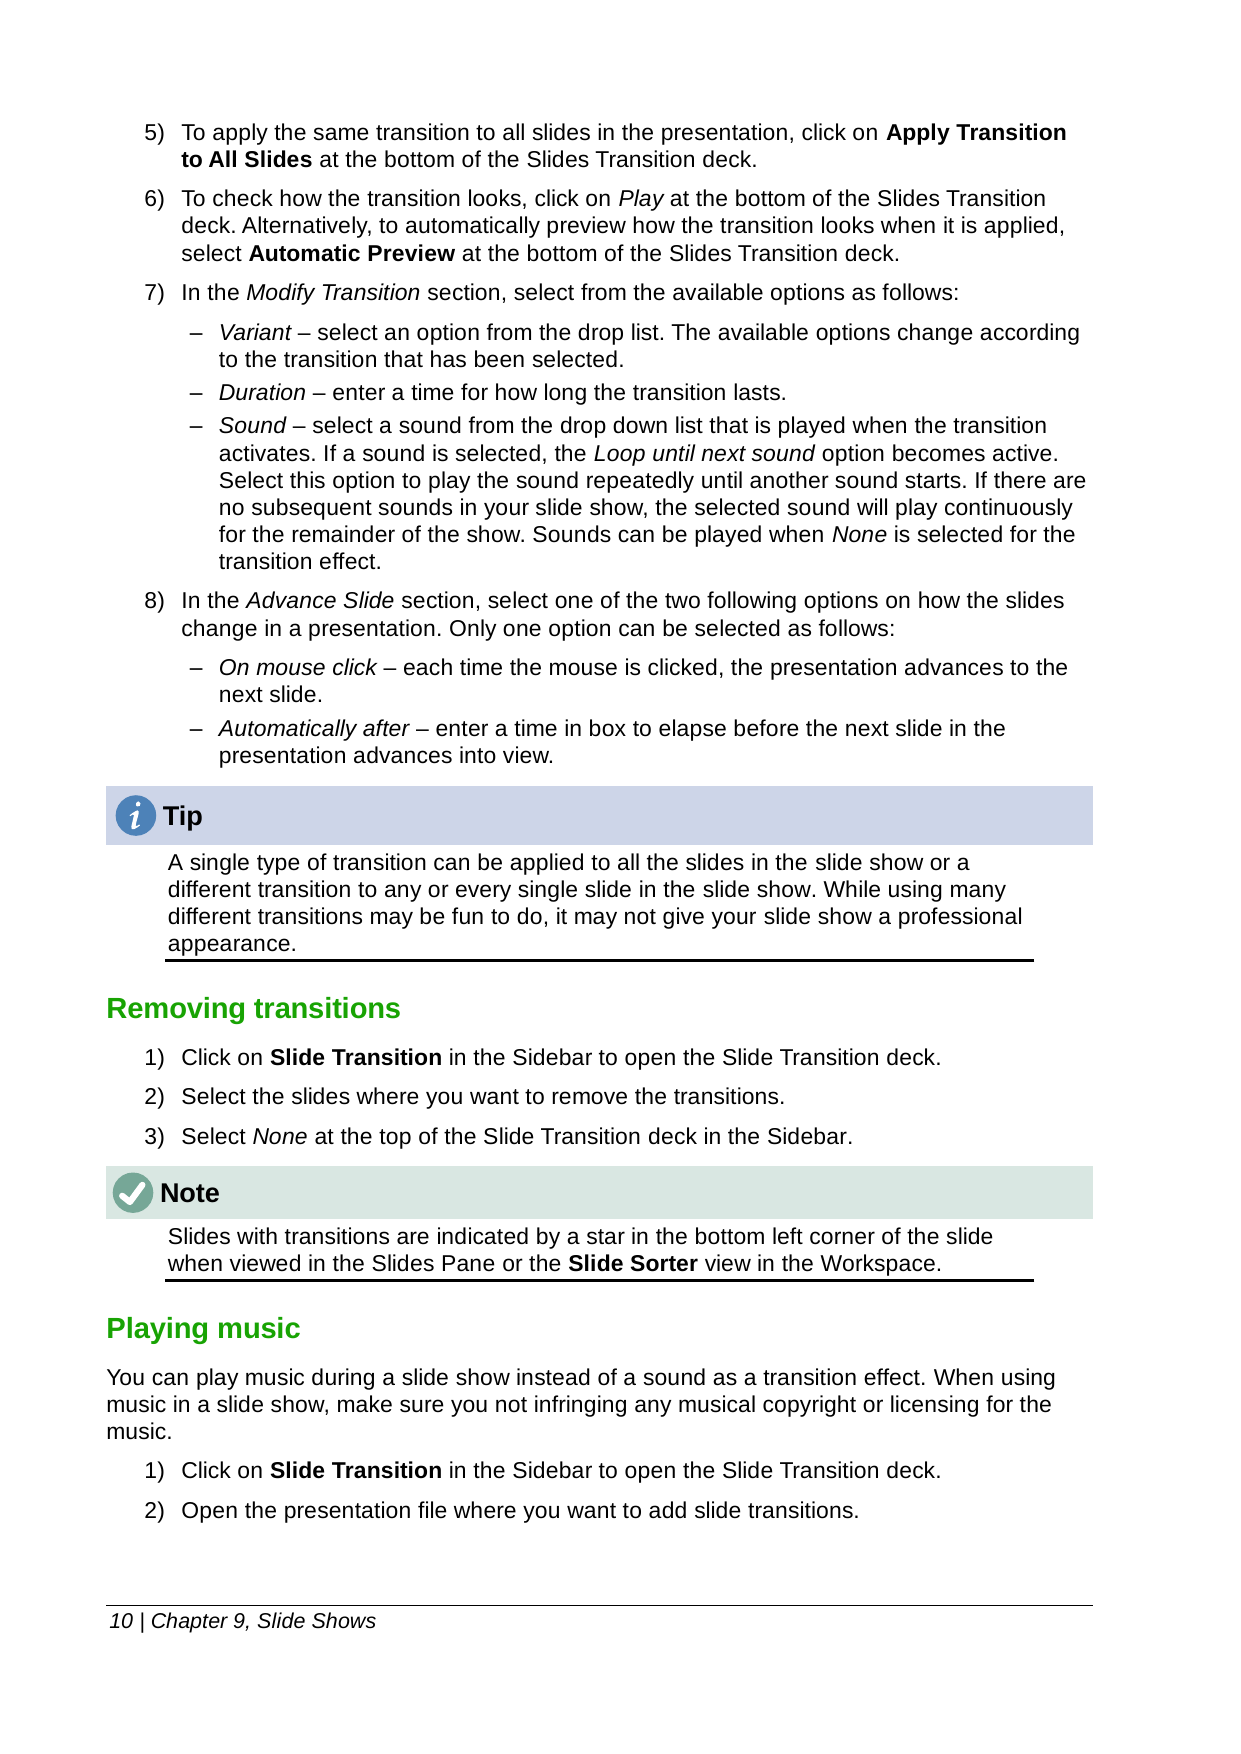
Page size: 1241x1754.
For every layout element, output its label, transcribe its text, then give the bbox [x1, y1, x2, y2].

subtitle Removing transitions [106, 991, 1093, 1024]
list On mouse click – each time the mouse is clicked, the presentation advances to the next slide. [189, 653, 1093, 708]
list Select None at the top of the Slide Transition deck in the Sidebar. [164, 1122, 1093, 1149]
text Slides with transitions are indicated by a star in the bottom left corner of the slide when viewed in the Slides Pane or the Slide Sorter view in the Workspace. [164, 1219, 1034, 1282]
list In the Advance Slide section, select one of the two following options on how the slides change in a presentation. Only one option can be selected as follows: [164, 587, 1093, 641]
list Duration – enter a time for how long the transition lasts. [189, 378, 1093, 406]
subtitle Note [106, 1166, 1093, 1219]
list To apply the same transition to all slides in the presentation, click on Apply Transition to All Slides at the bottom of the Slides Transition deck. [164, 118, 1093, 172]
list Click on Slide Transition in the Sidebar to open the Slide Transition deck. [164, 1457, 1093, 1484]
subtitle Tip [106, 786, 1093, 845]
list In the Modify Transition section, select from the available options as follows: [164, 278, 1093, 306]
list Variant – select an option from the drop list. The available options change according to the transition that has been selected. [189, 318, 1093, 372]
list To check how the transition looks, click on Play at the bottom of the Slides Transition deck. Alternatively, to automatically preview how the transition looks when it is applied, select Automatic Preview at the bottom of the Slides Transition deck. [164, 185, 1093, 266]
list Open the presentation file where you want to add slide transitions. [164, 1496, 1093, 1523]
list Sound – select a sound from the drop down list that is played when the transition activates. If a sound is selected, the Loop until next sound option becomes active. Select this option to play the sound repeatedly until another sound starts. If there are no subsequent sounds in your slide show, the selected sound will play continuously for the remainder of the show. Sounds can be played when None is selected for the transition effect. [189, 412, 1093, 574]
list Automatically after – enter a time in box to elapse before the next slide in the presentation advances into view. [189, 714, 1093, 768]
list Select the slides where you want to remove the transitions. [164, 1083, 1093, 1110]
subtitle Playing music [106, 1311, 1093, 1344]
list Click on Slide Transition in the Sidebar to open the Slide Transition deck. [164, 1043, 1093, 1070]
text You can play music during a slide show instead of a sound as a transition effect. When using music in a slide show, make sure you not infringing any musical copyright or licensing for the music. [106, 1363, 1093, 1444]
text A single type of transition can be applied to all the slides in the slide show or a different transition to any or every single slide in the slide show. While using many different transitions may be fun to do, it may not give your slide show a professional appearance. [164, 845, 1034, 962]
